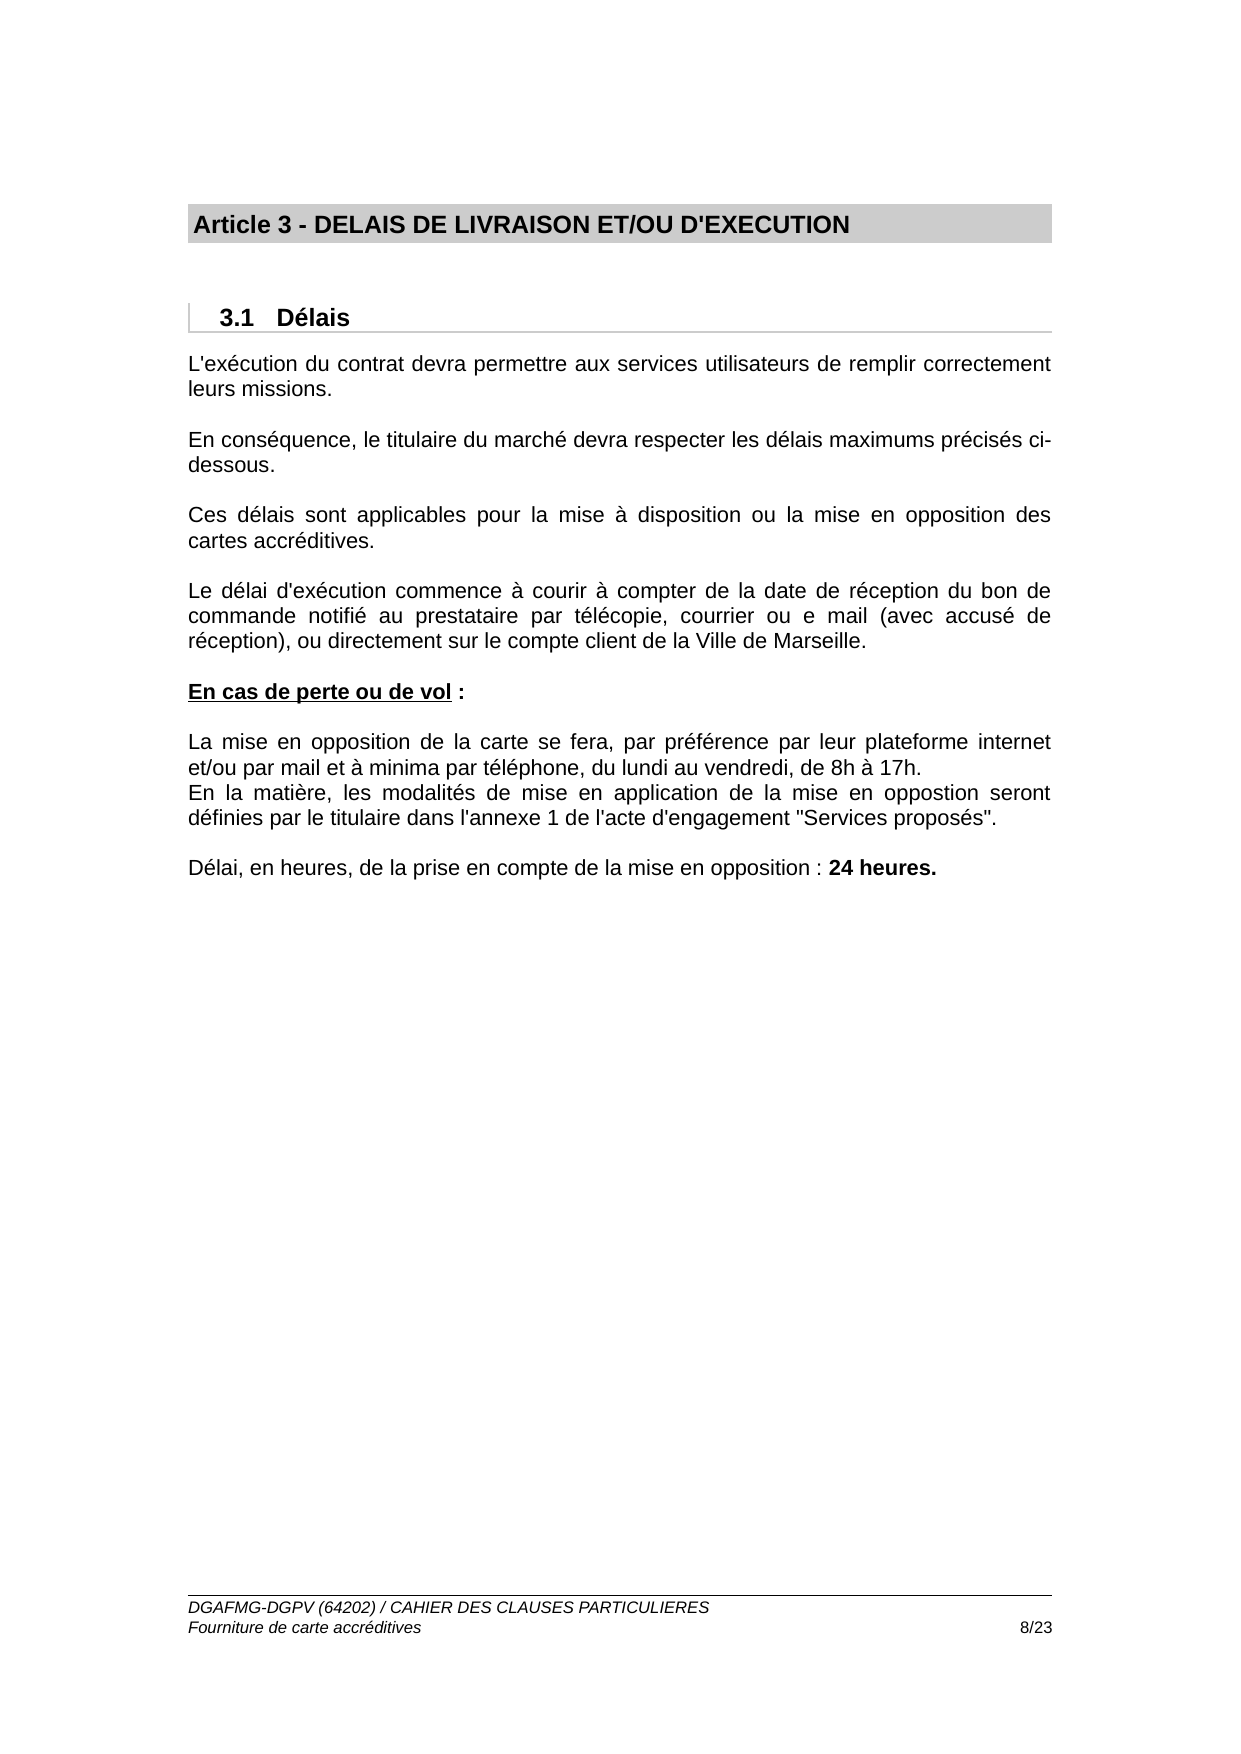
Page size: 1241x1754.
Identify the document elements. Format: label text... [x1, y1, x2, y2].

text Le délai d'exécution commence à courir à compter de la date de réception du bon de commande notifié au prestataire par télécopie, courrier ou e mail (avec accusé de réception), ou directement sur le compte client de la Ville de Marseille. [188, 578, 1052, 653]
text En la matière, les modalités de mise en application de la mise en oppostion seront définies par le titulaire dans l'annexe 1 de l'acte d'engagement "Services proposés". [188, 779, 1052, 830]
text Délai, en heures, de la prise en compte de la mise en opposition : 24 heures. [188, 855, 1052, 880]
text Ces délais sont applicables pour la mise à disposition ou la mise en opposition des cartes accréditives. [188, 502, 1052, 553]
subtitle Délais [188, 302, 1052, 331]
subtitle DELAIS DE LIVRAISON ET/OU D'EXECUTION [190, 207, 1050, 241]
text En conséquence, le titulaire du marché devra respecter les délais maximums précisés ci-dessous. [188, 427, 1052, 477]
text La mise en opposition de la carte se fera, par préférence par leur plateforme internet et/ou par mail et à minima par téléphone, du lundi au vendredi, de 8h à 17h. [188, 729, 1052, 779]
text L'exécution du contrat devra permettre aux services utilisateurs de remplir correctement leurs missions. [188, 351, 1052, 401]
text En cas de perte ou de vol : [188, 679, 1052, 704]
